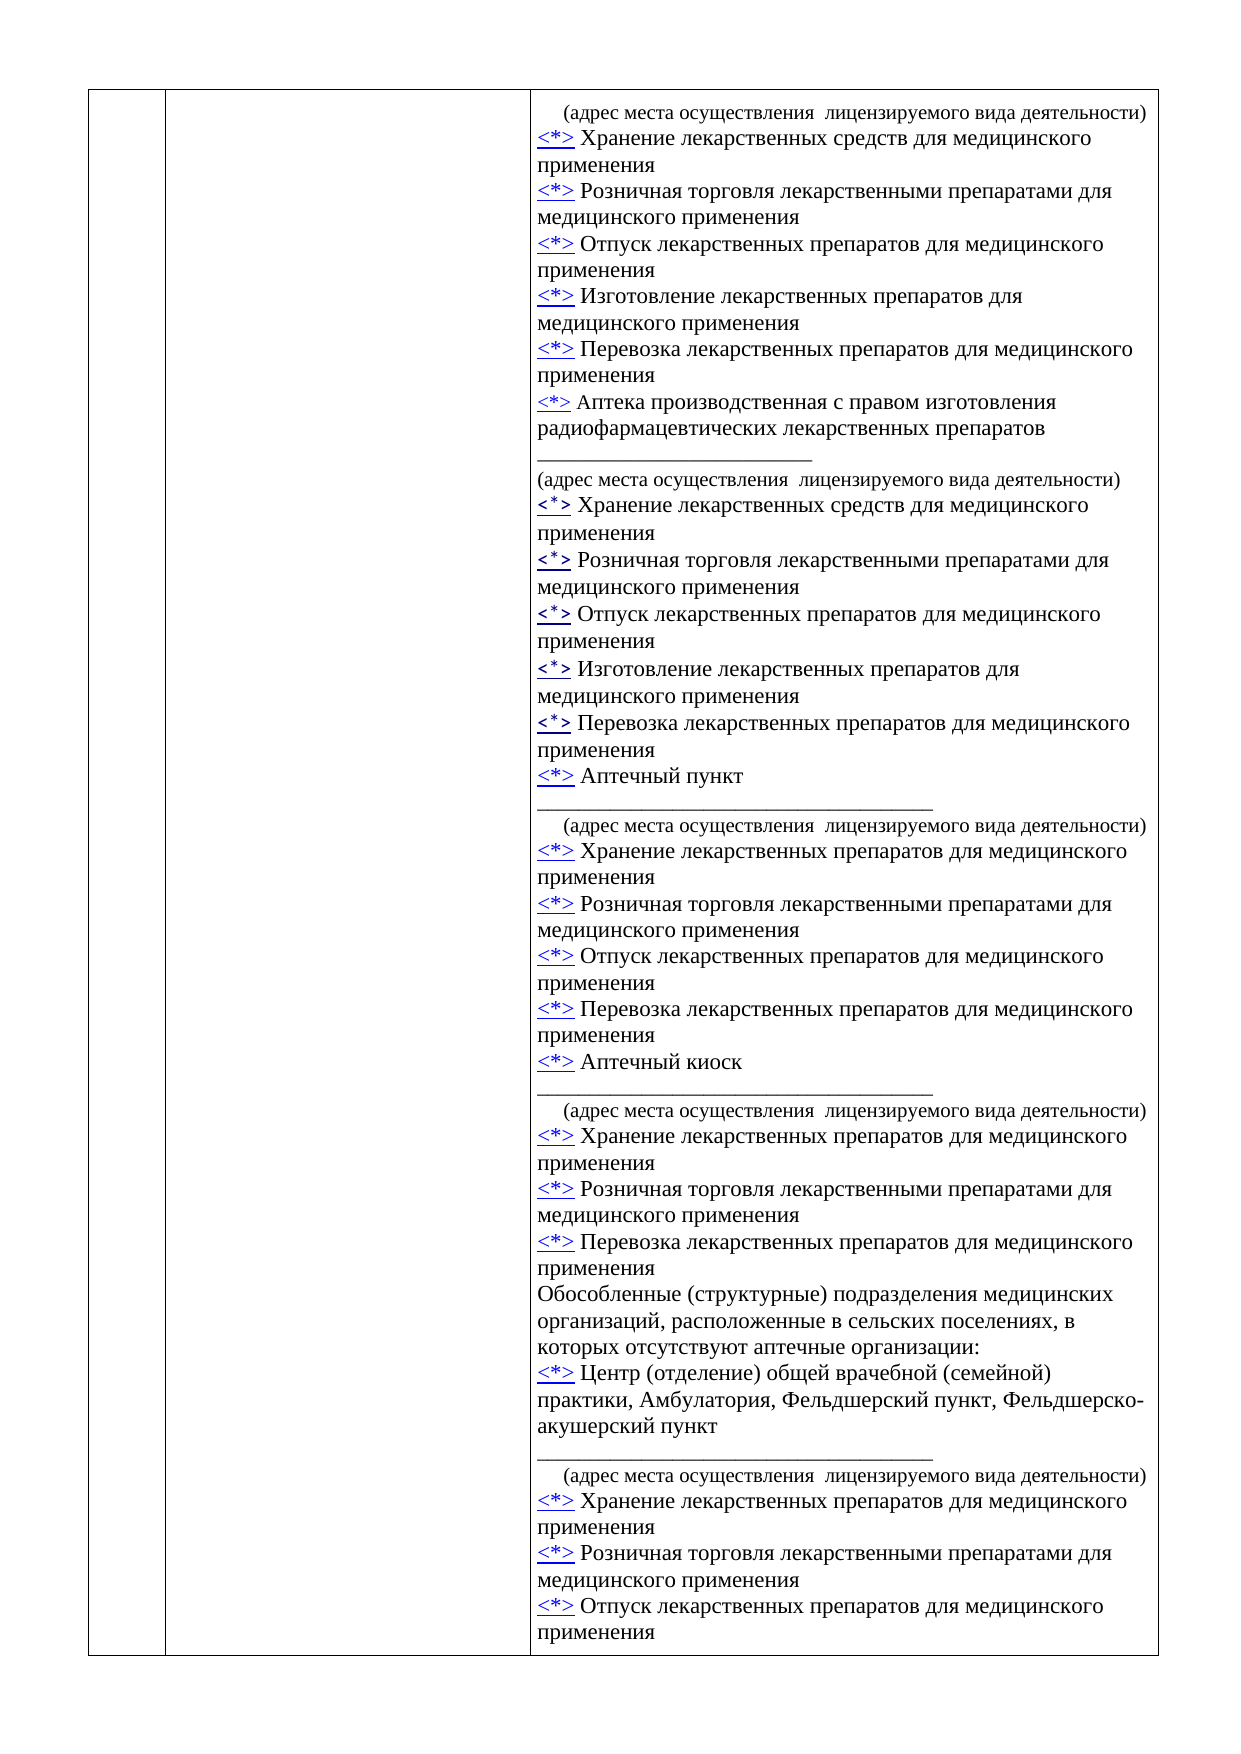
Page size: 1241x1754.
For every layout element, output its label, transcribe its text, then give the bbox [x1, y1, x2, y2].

table_cell [166, 90, 530, 1655]
table_cell (адрес места осуществления лицензируемого вида деятельности) <*> Хранение лекарственных средств для медицинского применения <*> Розничная торговля лекарственными препаратами для медицинского применения <*> Отпуск лекарственных препаратов для медицинского применения <*> Изготовление лекарственных препаратов для медицинского применения <*> Перевозка лекарственных препаратов для медицинского применения <*> Аптека производственная с правом изготовления радиофармацевтических лекарственных препаратов ____________________ (адрес места осуществления лицензируемого вида деятельности) <*> Хранение лекарственных средств для медицинского применения <*> Розничная торговля лекарственными препаратами для медицинского применения <*> Отпуск лекарственных препаратов для медицинского применения <*> Изготовление лекарственных препаратов для медицинского применения <*> Перевозка лекарственных препаратов для медицинского применения <*> Аптечный пункт ______________________________________ (адрес места осуществления лицензируемого вида деятельности) <*> Хранение лекарственных препаратов для медицинского применения <*> Розничная торговля лекарственными препаратами для медицинского применения <*> Отпуск лекарственных препаратов для медицинского применения <*> Перевозка лекарственных препаратов для медицинского применения <*> Аптечный киоск ______________________________________ (адрес места осуществления лицензируемого вида деятельности) <*> Хранение лекарственных препаратов для медицинского применения <*> Розничная торговля лекарственными препаратами для медицинского применения <*> Перевозка лекарственных препаратов для медицинского применения Обособленные (структурные) подразделения медицинских организаций, расположенные в сельских поселениях, в которых отсутствуют аптечные организации: <*> Центр (отделение) общей врачебной (семейной) практики, Амбулатория, Фельдшерский пункт, Фельдшерско-акушерский пункт ______________________________________ (адрес места осуществления лицензируемого вида деятельности) <*> Хранение лекарственных препаратов для медицинского применения <*> Розничная торговля лекарственными препаратами для медицинского применения <*> Отпуск лекарственных препаратов для медицинского применения [531, 90, 1158, 1655]
table_cell [89, 90, 165, 1655]
